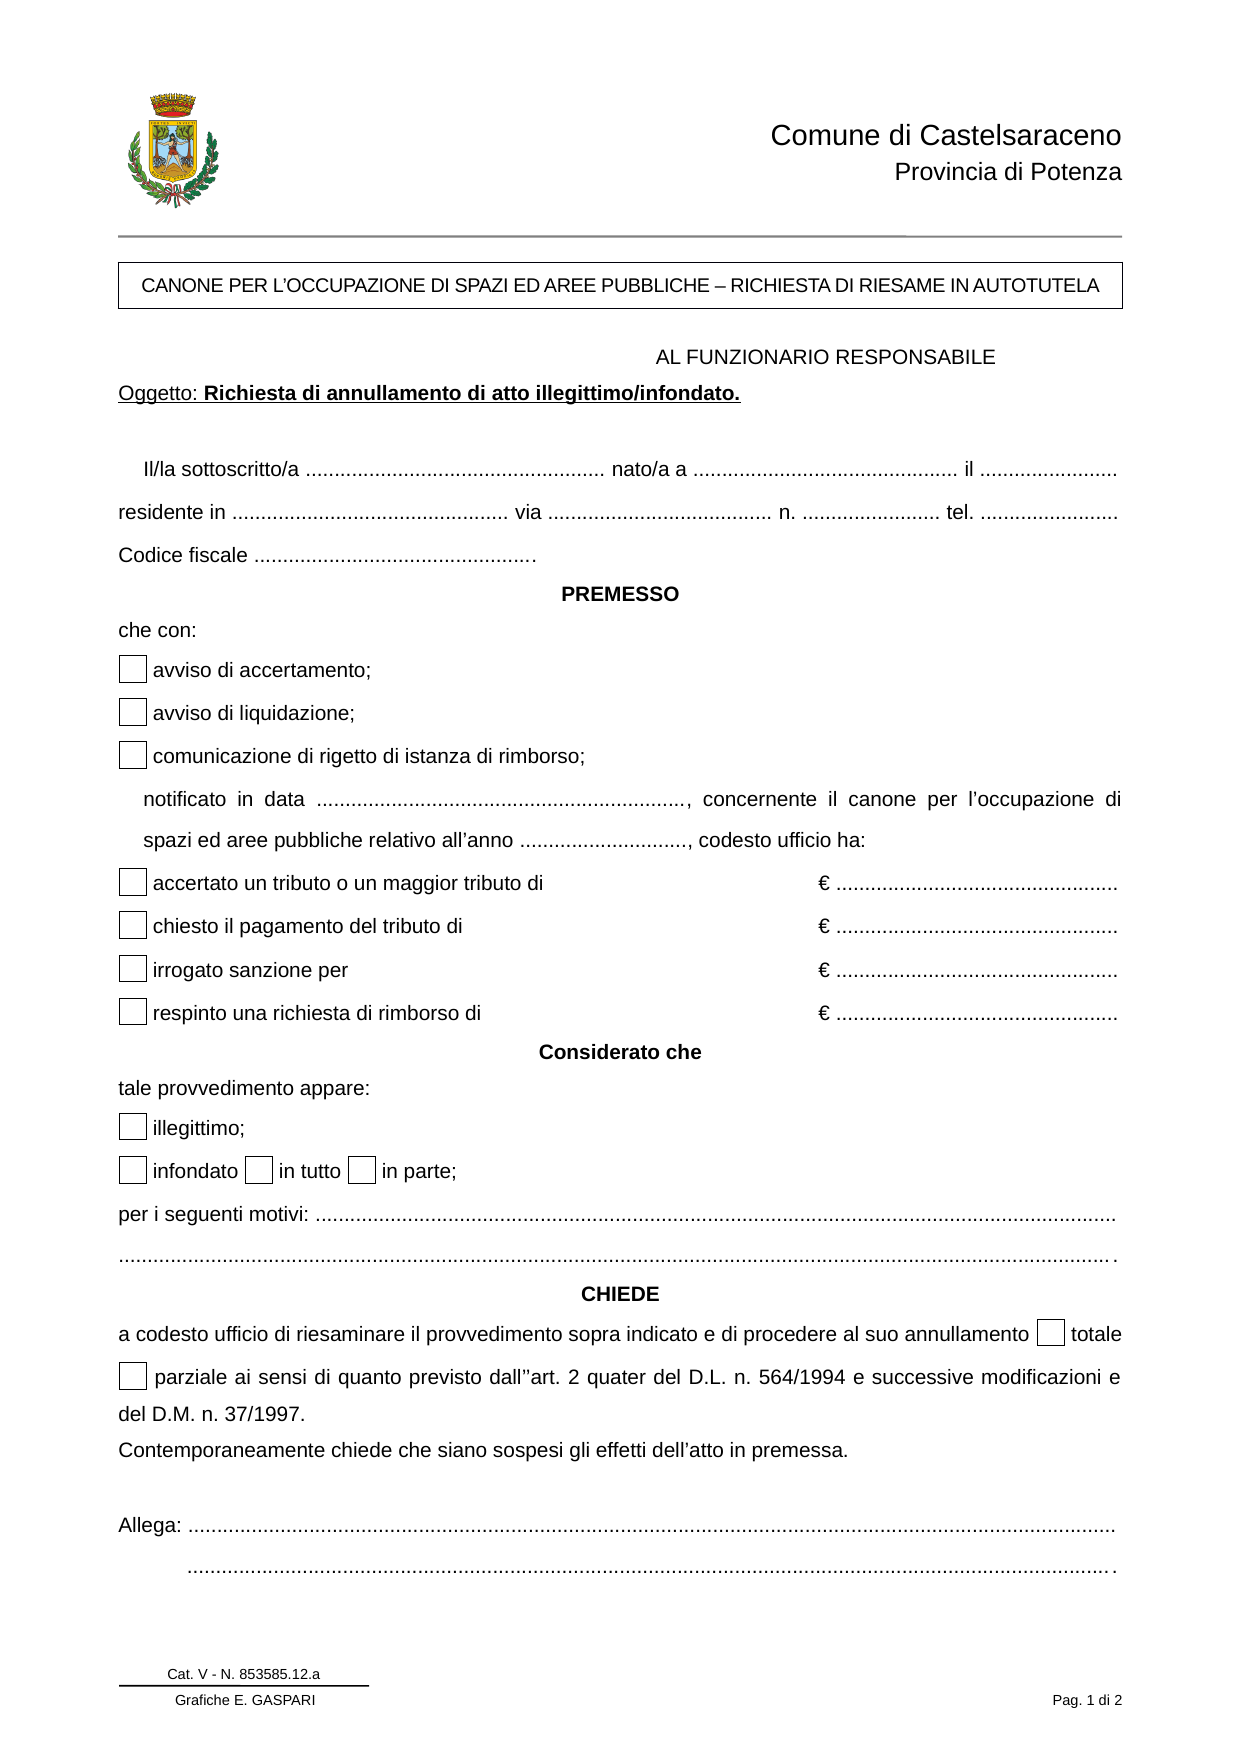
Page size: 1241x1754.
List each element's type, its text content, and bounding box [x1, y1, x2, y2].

text irrogato sanzione per € ................................................. [118, 954, 1122, 982]
text respinto una richiesta di rimborso di € ................................................. [118, 997, 1122, 1026]
text Oggetto: Richiesta di annullamento di atto illegittimo/infondato. [118, 381, 1122, 405]
text accertato un tributo o un maggior tributo di € ................................................. [118, 867, 1122, 896]
text per i seguenti motivi: ........................................................................................................................................... ............................................................................................................................................................................. [118, 1198, 1122, 1267]
text notificato in data ................................................................, concernente il canone per l’occupazione di spazi ed aree pubbliche relativo all’anno ............................., codesto ufficio ha: [143, 783, 1122, 853]
text a codesto ufficio di riesaminare il provvedimento sopra indicato e di procedere al suo annullamento totale parziale ai sensi di quanto previsto dall’’art. 2 quater del D.L. n. 564/1994 e successive modificazioni e del D.M. n. 37/1997. [118, 1318, 1122, 1426]
text avviso di liquidazione; [118, 697, 1122, 726]
text AL FUNZIONARIO RESPONSABILE [656, 345, 1122, 369]
text tale provvedimento appare: [118, 1076, 1122, 1100]
text Comune di Castelsaraceno [224, 118, 1122, 152]
text Provincia di Potenza [224, 157, 1122, 185]
text comunicazione di rigetto di istanza di rimborso; [118, 740, 1122, 769]
text Contemporaneamente chiede che siano sospesi gli effetti dell’atto in premessa. [118, 1438, 1122, 1462]
text Codice fiscale ................................................. [118, 539, 1122, 568]
text infondato in tutto in parte; [118, 1155, 1122, 1184]
text Considerato che [118, 1040, 1122, 1064]
text avviso di accertamento; [118, 654, 1122, 683]
text PREMESSO [118, 582, 1122, 606]
text CHIEDE [118, 1282, 1122, 1306]
picture [122, 87, 224, 219]
text Il/la sottoscritto/a .................................................... nato/a a .............................................. il ........................ [118, 453, 1122, 482]
text Allega: ................................................................................................................................................................. ................................................................................................................................................................. [118, 1509, 1122, 1579]
text illegittimo; [118, 1112, 1122, 1141]
text chiesto il pagamento del tributo di € ................................................. [147, 911, 1122, 939]
table_header CANONE PER L’OCCUPAZIONE DI SPAZI ED AREE PUBBLICHE – RICHIESTA DI RIESAME IN AUTOTUTELA [119, 263, 1122, 308]
text residente in ................................................ via ....................................... n. ........................ tel. ........................ [118, 496, 1122, 525]
text che con: [118, 618, 1122, 642]
